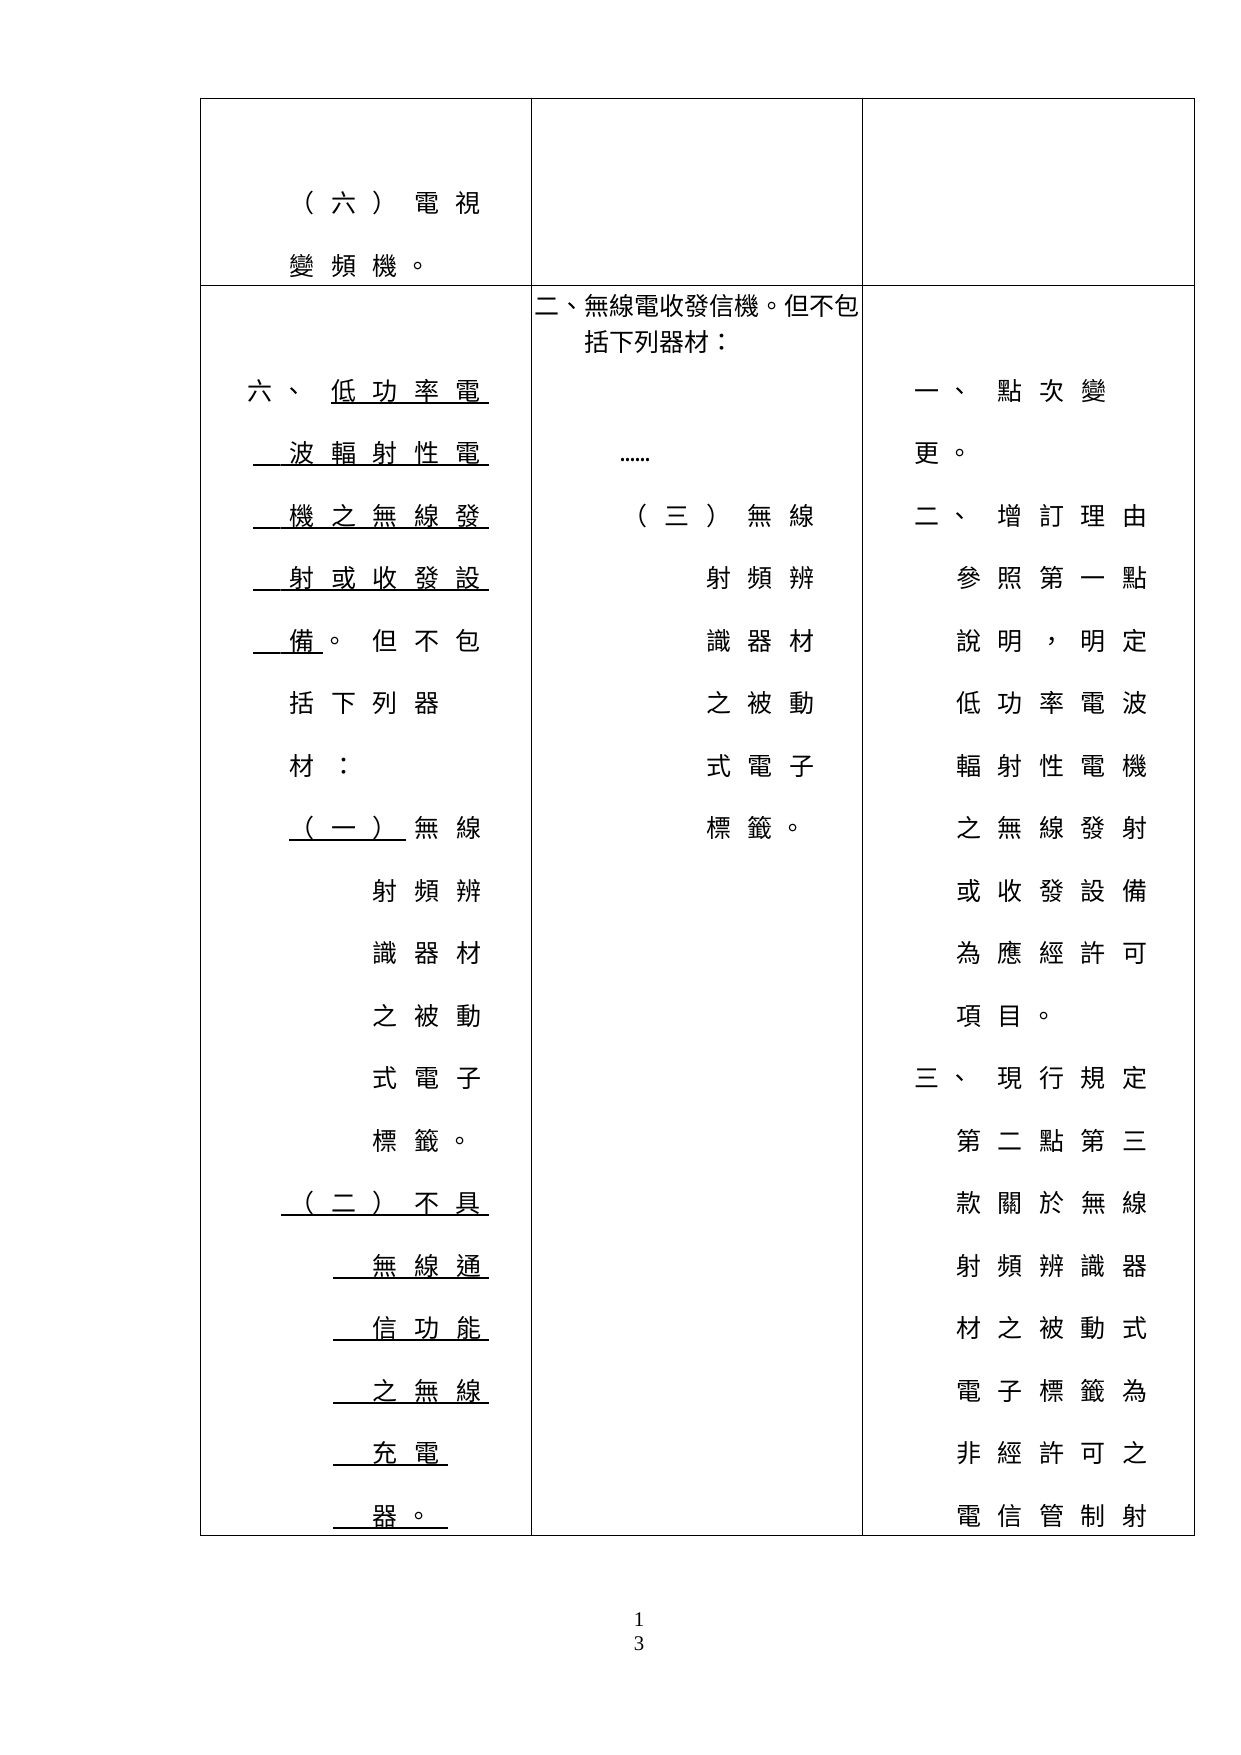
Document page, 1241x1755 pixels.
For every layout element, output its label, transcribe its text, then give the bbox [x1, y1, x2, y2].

table_cell [532, 99, 862, 285]
table_cell （六）電視變頻機。 [201, 99, 531, 285]
table_cell 六、低功率電波輻射性電機之無線發射或收發設備。但不包括下列器材： （一）無線射頻辨識器材之被動式電子標籤。 （二）不具無線通信功能之無線充電器。 [201, 286, 531, 1535]
table_cell [863, 99, 1194, 285]
table_cell 一、點次變更。 二、增訂理由參照第一點說明，明定低功率電波輻射性電機之無線發射或收發設備為應經許可項目。 三、現行規定第二點第三款關於無線射頻辨識器材之被動式電子標籤為非經許可之電信管制射 [863, 286, 1194, 1535]
table_cell 二、無線電收發信機。但不包括下列器材： …… （三）無線射頻辨識器材之被動式電子標籤。 [532, 286, 862, 1535]
